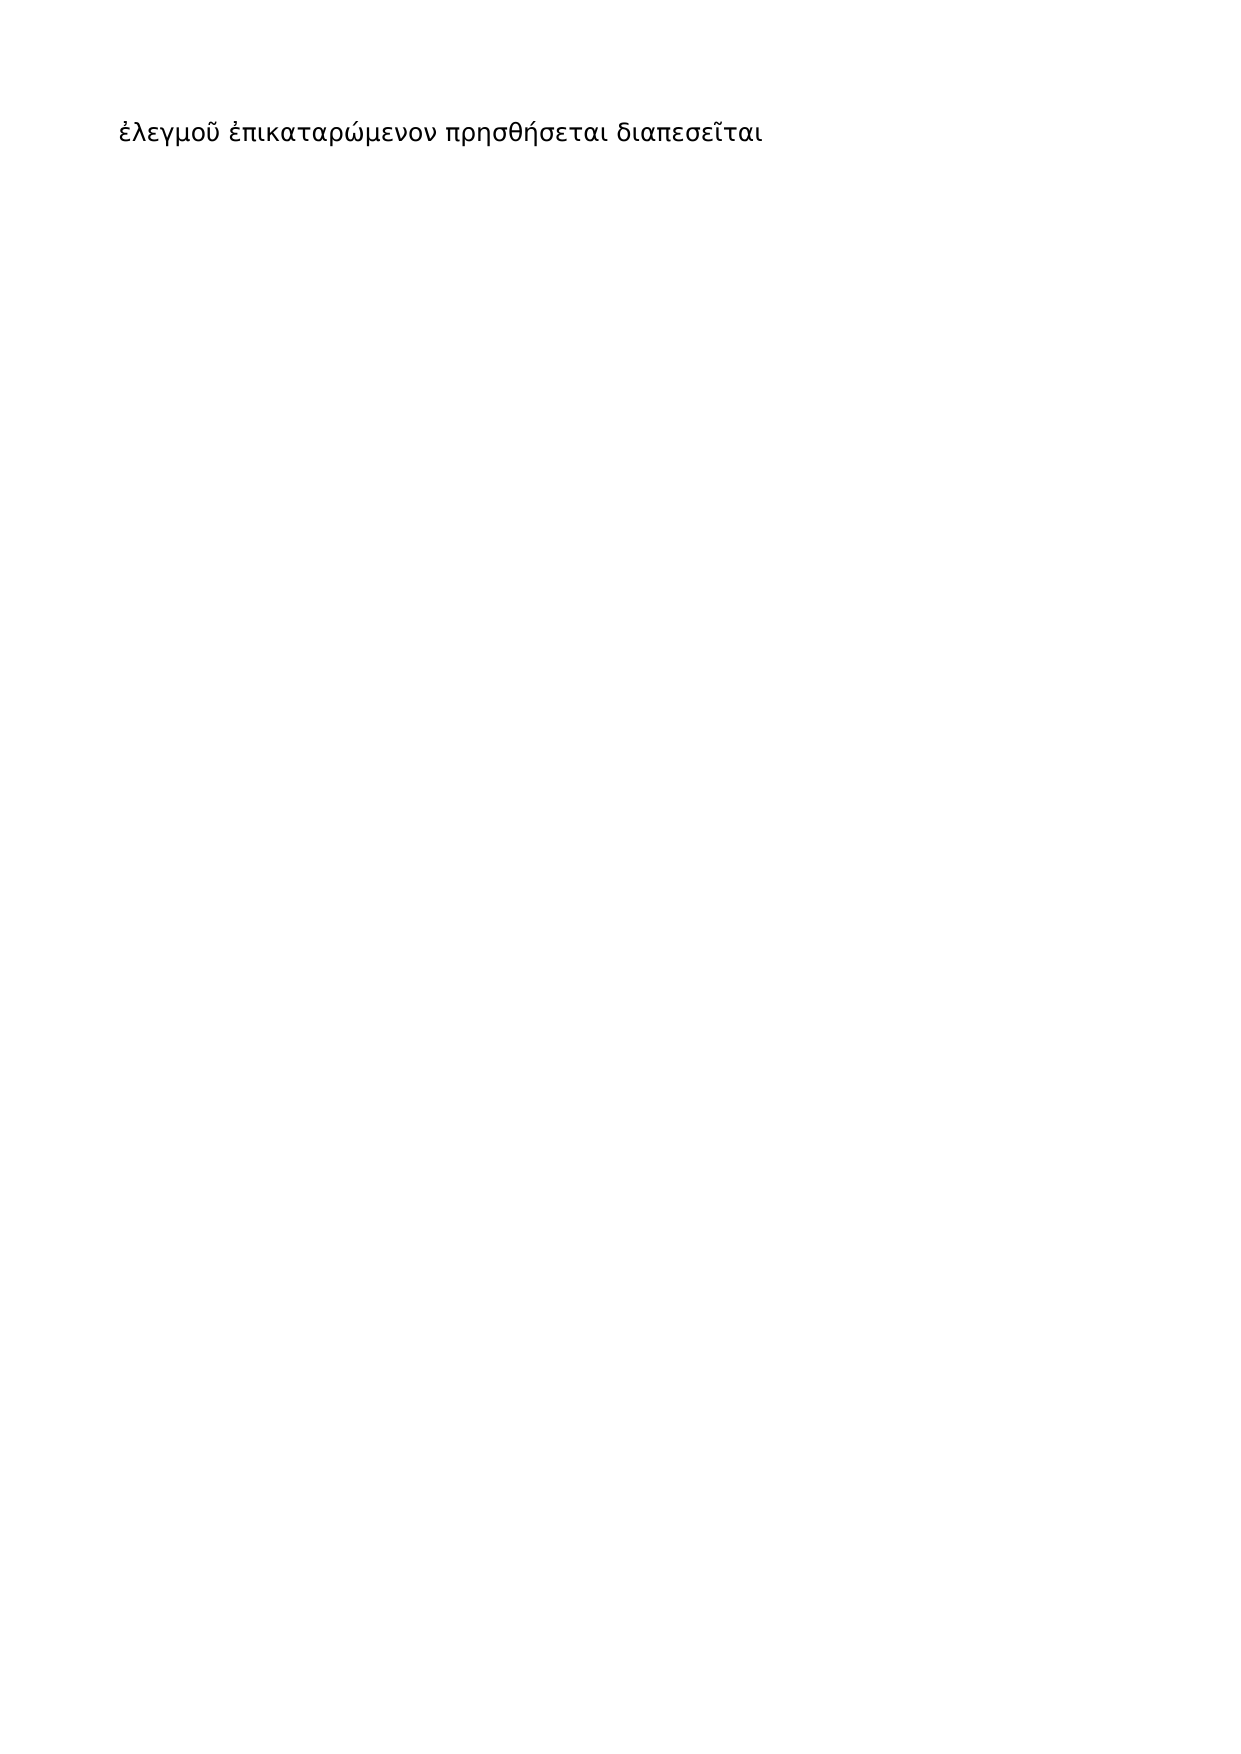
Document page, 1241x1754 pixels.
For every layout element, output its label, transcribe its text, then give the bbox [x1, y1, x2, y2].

text ἐλεγμοῦ ἐπικαταρώμενον πρησθήσεται διαπεσεῖται [118, 118, 1122, 147]
